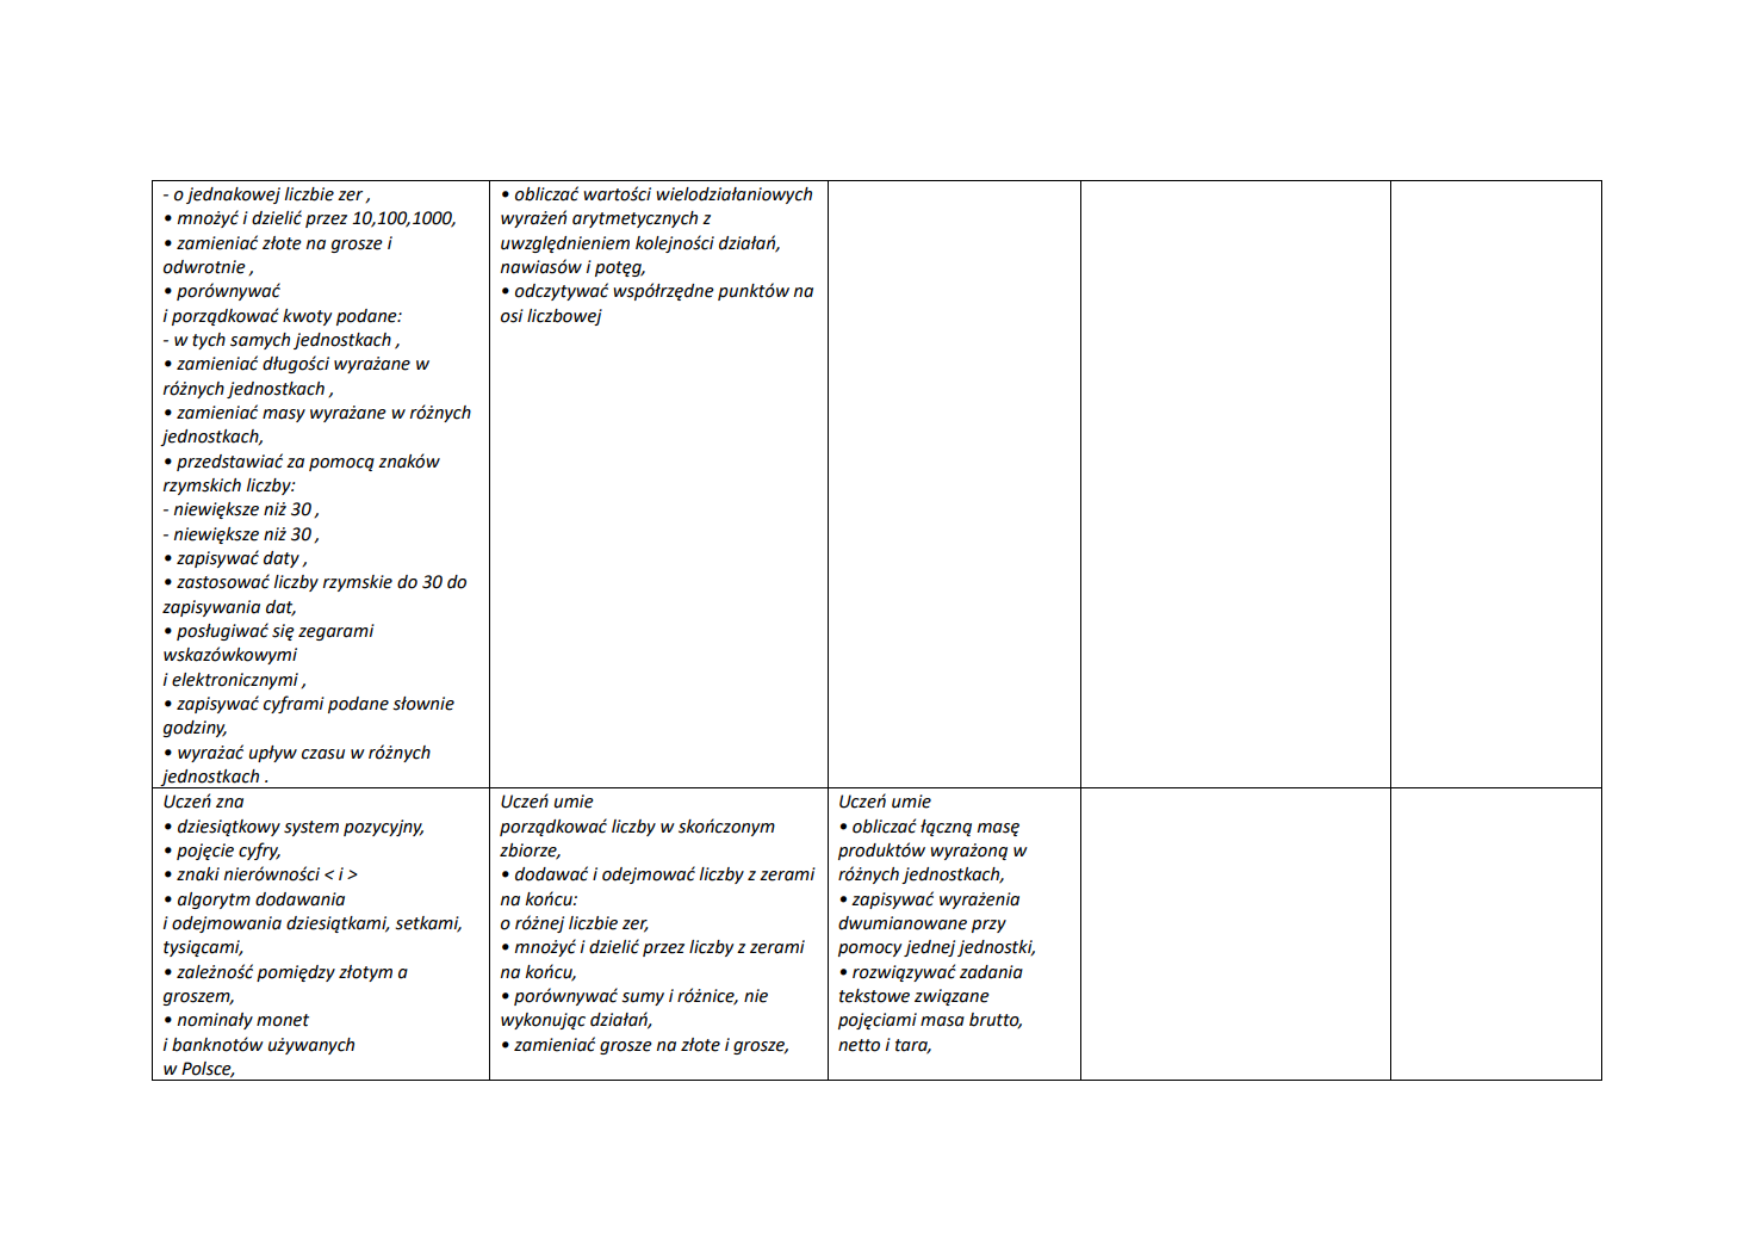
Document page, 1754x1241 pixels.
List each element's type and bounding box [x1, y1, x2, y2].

picture [147, 174, 1606, 1088]
